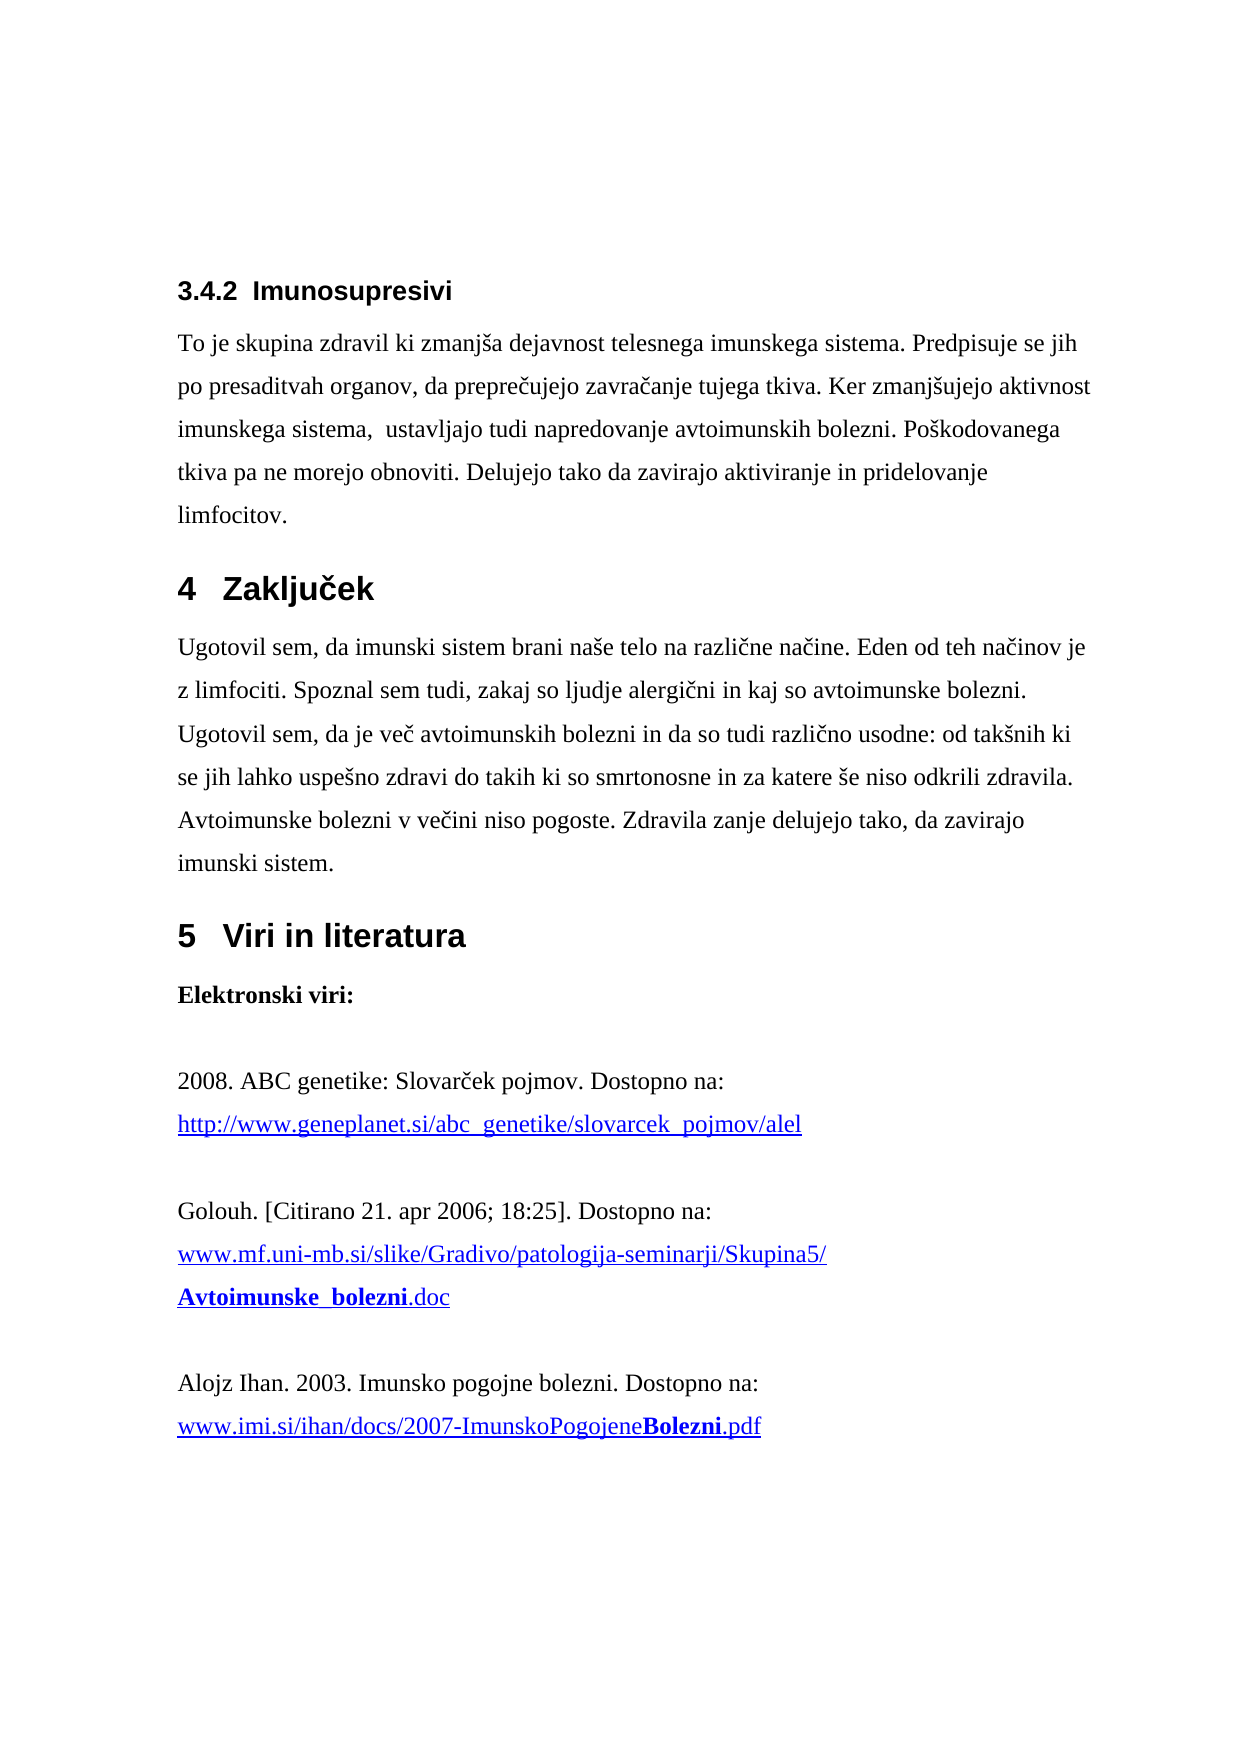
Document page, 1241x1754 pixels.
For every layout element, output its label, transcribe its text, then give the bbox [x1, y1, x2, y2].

text www.mf.uni-mb.si/slike/Gradivo/patologija-seminarji/Skupina5/Avtoimunske_bolezni.doc [177, 1239, 1092, 1311]
text Golouh. [Citirano 21. apr 2006; 18:25]. Dostopno na: [177, 1196, 1092, 1224]
text To je skupina zdravil ki zmanjša dejavnost telesnega imunskega sistema. Predpisuje se jih po presaditvah organov, da preprečujejo zavračanje tujega tkiva. Ker zmanjšujejo aktivnost imunskega sistema, ustavljajo tudi napredovanje avtoimunskih bolezni. Poškodovanega tkiva pa ne morejo obnoviti. Delujejo tako da zavirajo aktiviranje in pridelovanje limfocitov. [177, 328, 1092, 529]
text www.imi.si/ihan/docs/2007-ImunskoPogojeneBolezni.pdf [177, 1411, 1092, 1440]
text Alojz Ihan. 2003. Imunsko pogojne bolezni. Dostopno na: [177, 1368, 1092, 1397]
text 2008. ABC genetike: Slovarček pojmov. Dostopno na: http://www.geneplanet.si/abc_genetike/slovarcek_pojmov/alel [177, 1066, 1092, 1138]
text Elektronski viri: [177, 980, 1092, 1009]
subtitle Imunosupresivi [177, 275, 1092, 306]
subtitle Viri in literatura [177, 916, 1092, 955]
subtitle Zaključek [177, 569, 1092, 607]
text Ugotovil sem, da imunski sistem brani naše telo na različne načine. Eden od teh načinov je z limfociti. Spoznal sem tudi, zakaj so ljudje alergični in kaj so avtoimunske bolezni. Ugotovil sem, da je več avtoimunskih bolezni in da so tudi različno usodne: od takšnih ki se jih lahko uspešno zdravi do takih ki so smrtonosne in za katere še niso odkrili zdravila. Avtoimunske bolezni v večini niso pogoste. Zdravila zanje delujejo tako, da zavirajo imunski sistem. [177, 632, 1092, 877]
